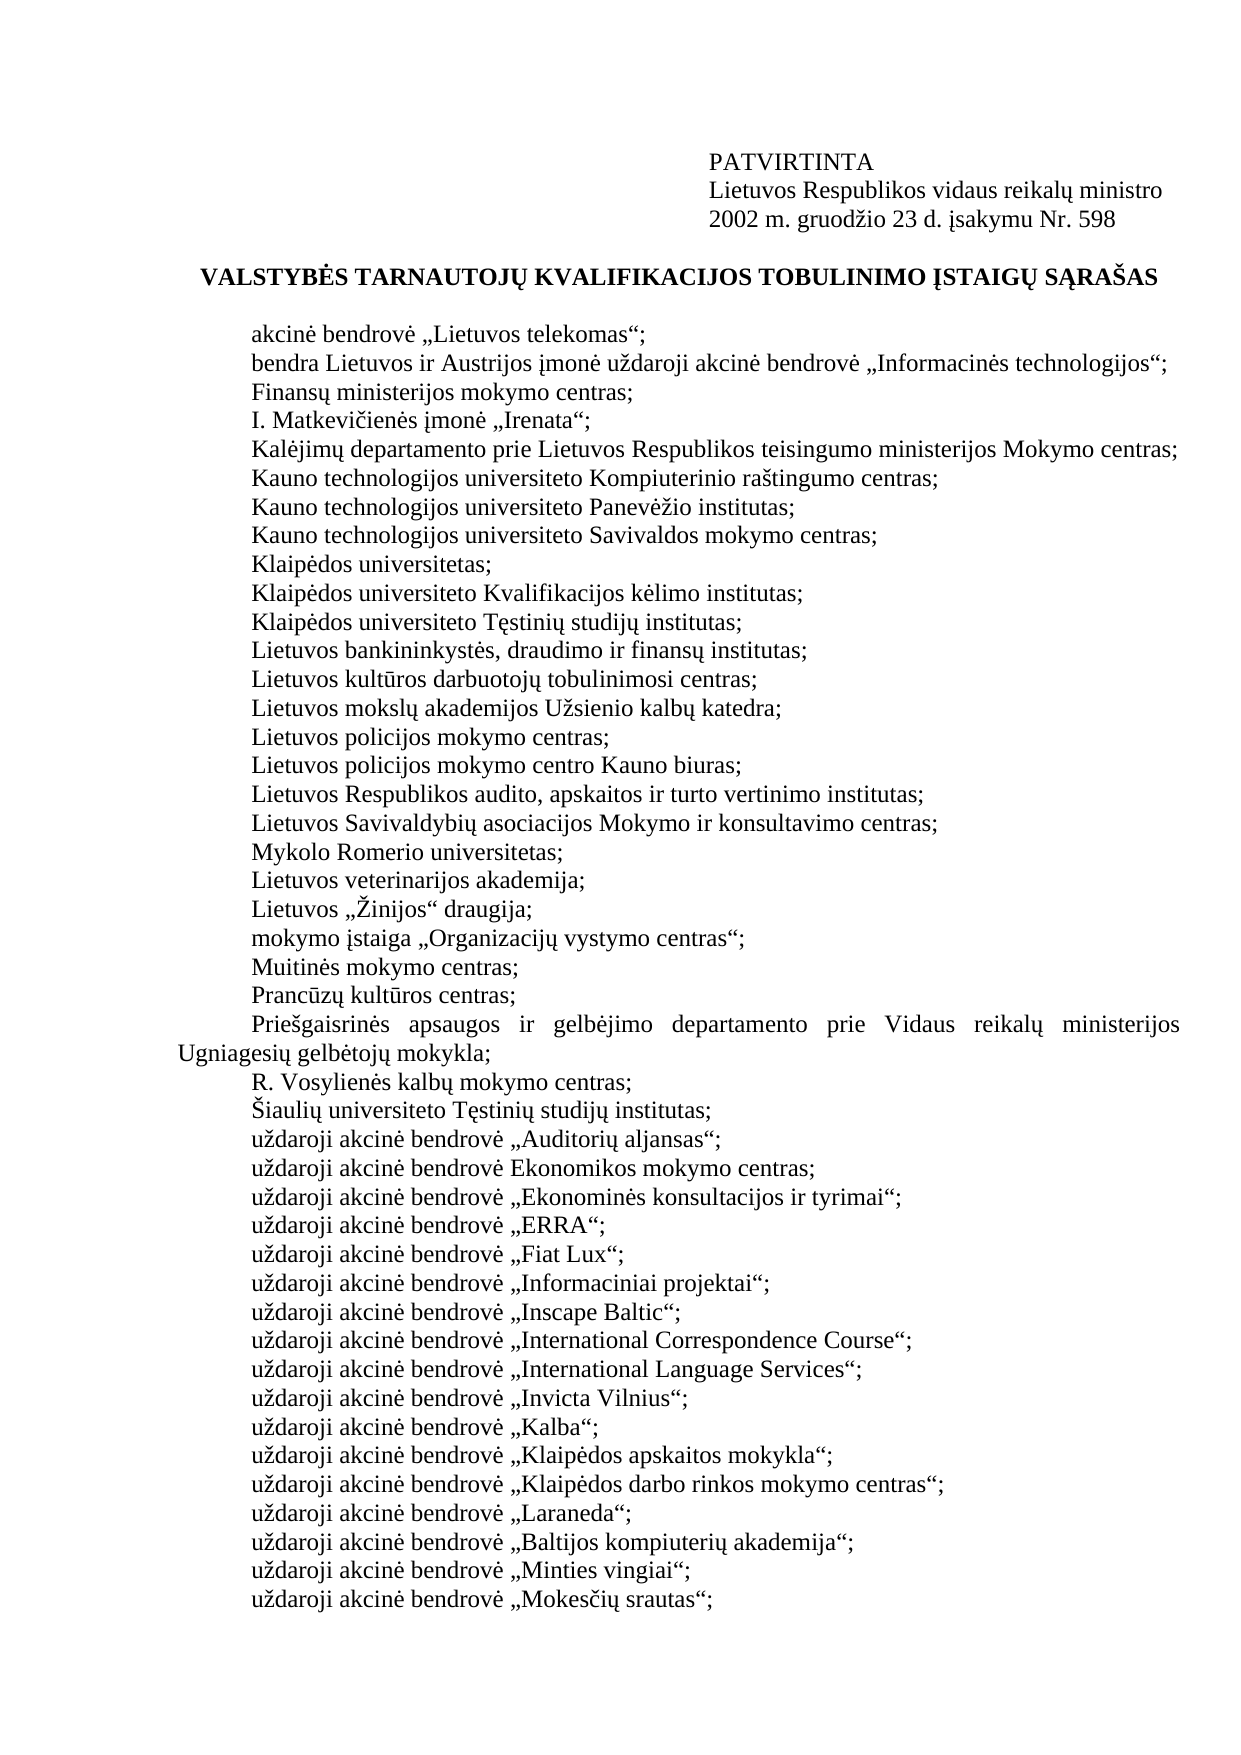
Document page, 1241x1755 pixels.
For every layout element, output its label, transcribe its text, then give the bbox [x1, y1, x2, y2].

text Lietuvos policijos mokymo centro Kauno biuras; [177, 751, 1181, 779]
text uždaroji akcinė bendrovė „International Correspondence Course“; [177, 1326, 1181, 1354]
text Lietuvos Respublikos vidaus reikalų ministro [177, 176, 1181, 204]
text 2002 m. gruodžio 23 d. įsakymu Nr. 598 [177, 204, 1181, 233]
text Klaipėdos universiteto Tęstinių studijų institutas; [177, 607, 1181, 636]
text uždaroji akcinė bendrovė „Invicta Vilnius“; [177, 1383, 1181, 1412]
text Lietuvos kultūros darbuotojų tobulinimosi centras; [177, 664, 1181, 693]
text Kauno technologijos universiteto Kompiuterinio raštingumo centras; [177, 463, 1181, 492]
text bendra Lietuvos ir Austrijos įmonė uždaroji akcinė bendrovė „Informacinės technologijos“; [177, 348, 1181, 377]
text Lietuvos „Žinijos“ draugija; [177, 894, 1181, 923]
text Lietuvos Respublikos audito, apskaitos ir turto vertinimo institutas; [177, 779, 1181, 808]
text PATVIRTINTA [177, 147, 1181, 176]
text Lietuvos bankininkystės, draudimo ir finansų institutas; [177, 636, 1181, 664]
text Kalėjimų departamento prie Lietuvos Respublikos teisingumo ministerijos Mokymo centras; [177, 434, 1181, 463]
text I. Matkevičienės įmonė „Irenata“; [177, 406, 1181, 434]
text uždaroji akcinė bendrovė Ekonomikos mokymo centras; [177, 1153, 1181, 1182]
text uždaroji akcinė bendrovė „Informaciniai projektai“; [177, 1268, 1181, 1297]
text Mykolo Romerio universitetas; [177, 837, 1181, 866]
text Kauno technologijos universiteto Savivaldos mokymo centras; [177, 521, 1181, 549]
text uždaroji akcinė bendrovė „Fiat Lux“; [177, 1239, 1181, 1268]
text uždaroji akcinė bendrovė „Klaipėdos darbo rinkos mokymo centras“; [177, 1469, 1181, 1498]
text Lietuvos policijos mokymo centras; [177, 722, 1181, 751]
text Finansų ministerijos mokymo centras; [177, 377, 1181, 406]
text mokymo įstaiga „Organizacijų vystymo centras“; [177, 923, 1181, 952]
text uždaroji akcinė bendrovė „Auditorių aljansas“; [177, 1124, 1181, 1153]
text R. Vosylienės kalbų mokymo centras; [177, 1067, 1181, 1096]
text uždaroji akcinė bendrovė „Laraneda“; [177, 1498, 1181, 1527]
text uždaroji akcinė bendrovė „Ekonominės konsultacijos ir tyrimai“; [177, 1182, 1181, 1211]
text Muitinės mokymo centras; [177, 952, 1181, 981]
text uždaroji akcinė bendrovė „International Language Services“; [177, 1354, 1181, 1383]
text Klaipėdos universiteto Kvalifikacijos kėlimo institutas; [177, 578, 1181, 607]
text akcinė bendrovė „Lietuvos telekomas“; [177, 319, 1181, 348]
text uždaroji akcinė bendrovė „Mokesčių srautas“; [177, 1584, 1181, 1613]
text uždaroji akcinė bendrovė „Minties vingiai“; [177, 1556, 1181, 1584]
text uždaroji akcinė bendrovė „Inscape Baltic“; [177, 1297, 1181, 1326]
text Lietuvos Savivaldybių asociacijos Mokymo ir konsultavimo centras; [177, 808, 1181, 837]
text VALSTYBĖS TARNAUTOJŲ KVALIFIKACIJOS TOBULINIMO ĮSTAIGŲ SĄRAŠAS [177, 262, 1181, 291]
text Šiaulių universiteto Tęstinių studijų institutas; [177, 1096, 1181, 1124]
text Kauno technologijos universiteto Panevėžio institutas; [177, 492, 1181, 521]
text uždaroji akcinė bendrovė „Kalba“; [177, 1412, 1181, 1441]
text uždaroji akcinė bendrovė „Klaipėdos apskaitos mokykla“; [177, 1441, 1181, 1469]
text Prancūzų kultūros centras; [177, 981, 1181, 1009]
text uždaroji akcinė bendrovė „ERRA“; [177, 1211, 1181, 1239]
text uždaroji akcinė bendrovė „Baltijos kompiuterių akademija“; [177, 1527, 1181, 1556]
text Priešgaisrinės apsaugos ir gelbėjimo departamento prie Vidaus reikalų ministerijos Ugniagesių gelbėtojų mokykla; [177, 1009, 1181, 1067]
text Klaipėdos universitetas; [177, 549, 1181, 578]
text Lietuvos veterinarijos akademija; [177, 866, 1181, 894]
text Lietuvos mokslų akademijos Užsienio kalbų katedra; [177, 693, 1181, 722]
